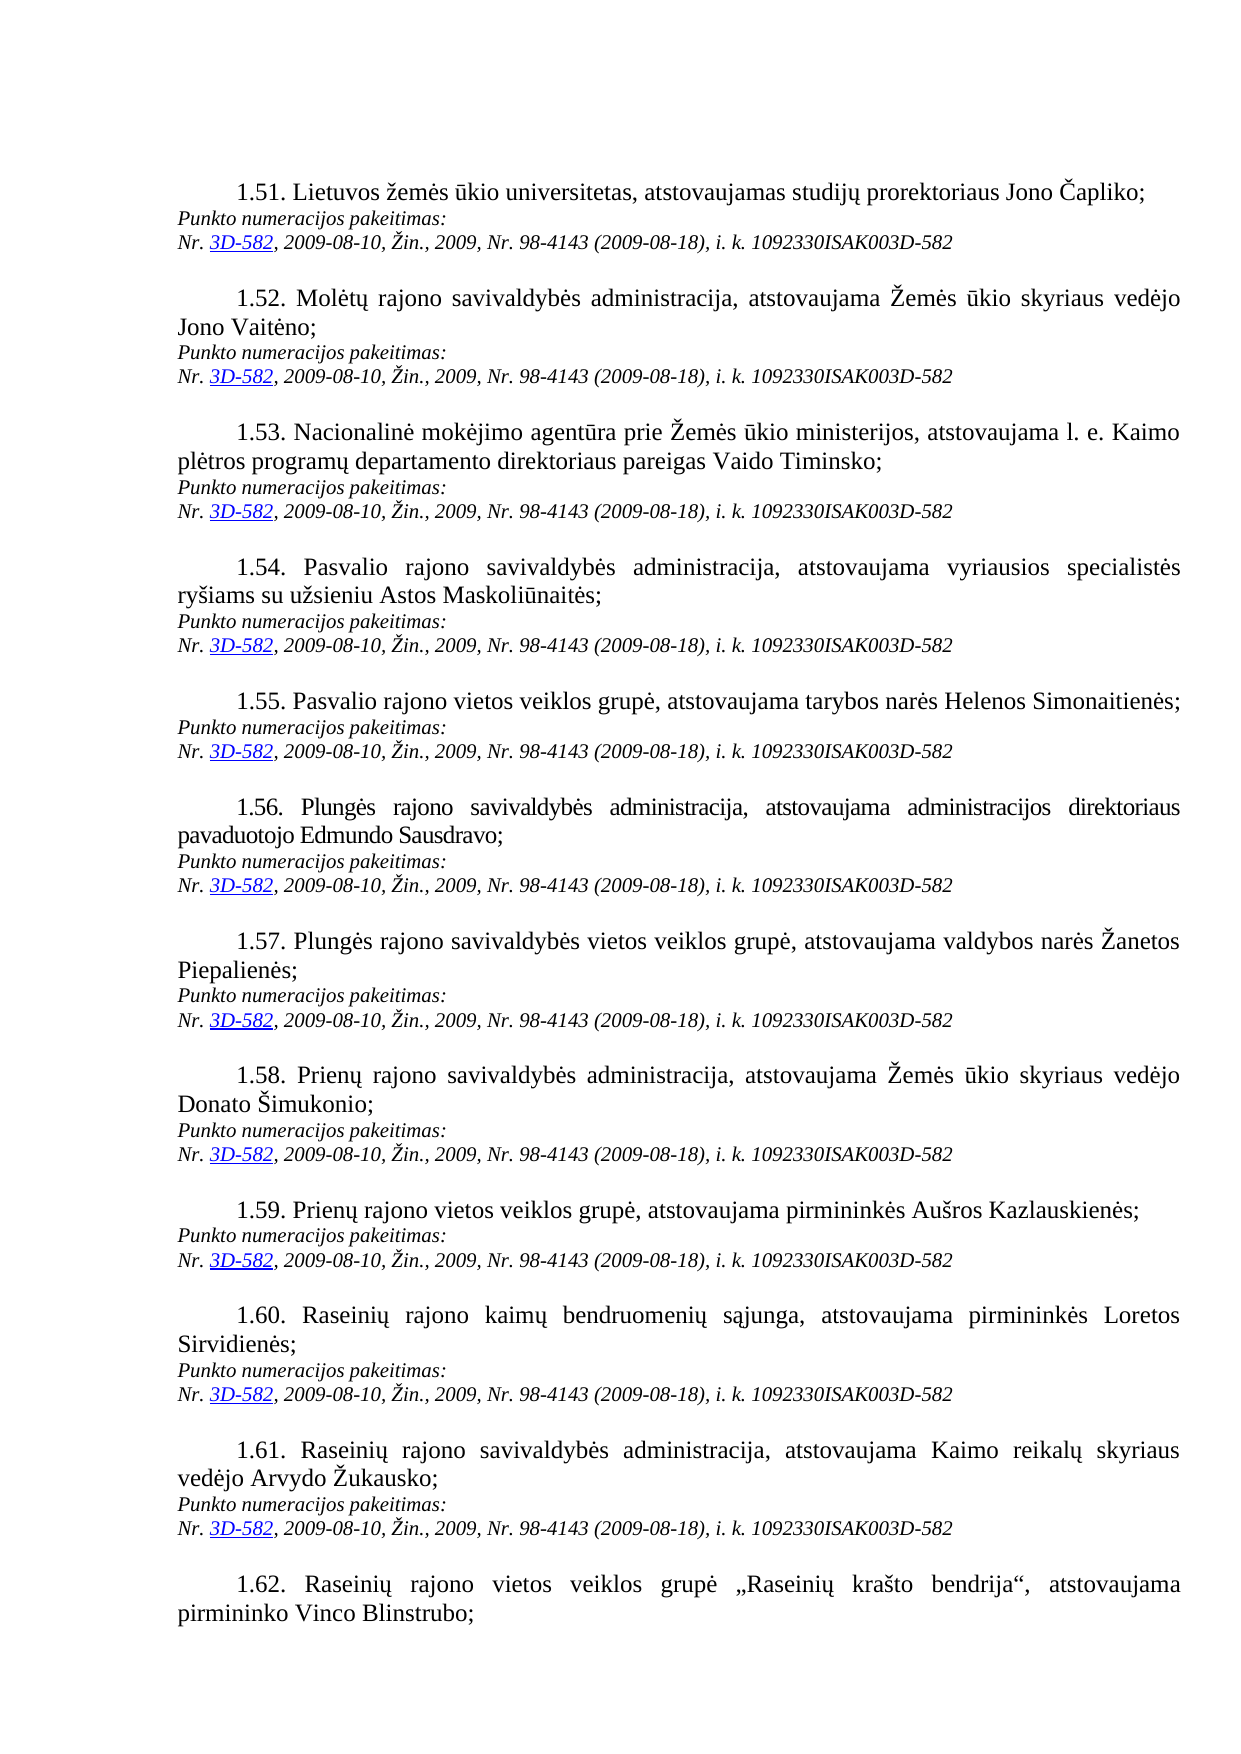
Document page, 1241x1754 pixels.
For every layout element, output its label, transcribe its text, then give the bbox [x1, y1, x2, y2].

text Punkto numeracijos pakeitimas: [177, 715, 1181, 739]
text Nr. 3D-582, 2009-08-10, Žin., 2009, Nr. 98-4143 (2009-08-18), i. k. 1092330ISAK003D-582 [177, 1516, 1181, 1540]
text 1.55. Pasvalio rajono vietos veiklos grupė, atstovaujama tarybos narės Helenos Simonaitienės; [177, 686, 1181, 715]
text Punkto numeracijos pakeitimas: [177, 1223, 1181, 1247]
text Nr. 3D-582, 2009-08-10, Žin., 2009, Nr. 98-4143 (2009-08-18), i. k. 1092330ISAK003D-582 [177, 1247, 1181, 1272]
text Nr. 3D-582, 2009-08-10, Žin., 2009, Nr. 98-4143 (2009-08-18), i. k. 1092330ISAK003D-582 [177, 1382, 1181, 1406]
text Punkto numeracijos pakeitimas: [177, 1358, 1181, 1382]
text 1.61. Raseinių rajono savivaldybės administracija, atstovaujama Kaimo reikalų skyriaus vedėjo Arvydo Žukausko; [177, 1435, 1181, 1492]
text Punkto numeracijos pakeitimas: [177, 1118, 1181, 1142]
text Nr. 3D-582, 2009-08-10, Žin., 2009, Nr. 98-4143 (2009-08-18), i. k. 1092330ISAK003D-582 [177, 633, 1181, 657]
text 1.53. Nacionalinė mokėjimo agentūra prie Žemės ūkio ministerijos, atstovaujama l. e. Kaimo plėtros programų departamento direktoriaus pareigas Vaido Timinsko; [177, 417, 1181, 475]
text Nr. 3D-582, 2009-08-10, Žin., 2009, Nr. 98-4143 (2009-08-18), i. k. 1092330ISAK003D-582 [177, 499, 1181, 523]
text 1.52. Molėtų rajono savivaldybės administracija, atstovaujama Žemės ūkio skyriaus vedėjo Jono Vaitėno; [177, 283, 1181, 340]
text Nr. 3D-582, 2009-08-10, Žin., 2009, Nr. 98-4143 (2009-08-18), i. k. 1092330ISAK003D-582 [177, 1007, 1181, 1032]
text 1.59. Prienų rajono vietos veiklos grupė, atstovaujama pirmininkės Aušros Kazlauskienės; [177, 1195, 1181, 1223]
text Nr. 3D-582, 2009-08-10, Žin., 2009, Nr. 98-4143 (2009-08-18), i. k. 1092330ISAK003D-582 [177, 739, 1181, 763]
text Punkto numeracijos pakeitimas: [177, 340, 1181, 364]
text Nr. 3D-582, 2009-08-10, Žin., 2009, Nr. 98-4143 (2009-08-18), i. k. 1092330ISAK003D-582 [177, 364, 1181, 388]
text Nr. 3D-582, 2009-08-10, Žin., 2009, Nr. 98-4143 (2009-08-18), i. k. 1092330ISAK003D-582 [177, 873, 1181, 897]
text 1.57. Plungės rajono savivaldybės vietos veiklos grupė, atstovaujama valdybos narės Žanetos Piepalienės; [177, 926, 1181, 983]
text 1.58. Prienų rajono savivaldybės administracija, atstovaujama Žemės ūkio skyriaus vedėjo Donato Šimukonio; [177, 1060, 1181, 1118]
text 1.62. Raseinių rajono vietos veiklos grupė „Raseinių krašto bendrija“, atstovaujama pirmininko Vinco Blinstrubo; [177, 1569, 1181, 1627]
text Punkto numeracijos pakeitimas: [177, 609, 1181, 633]
text 1.54. Pasvalio rajono savivaldybės administracija, atstovaujama vyriausios specialistės ryšiams su užsieniu Astos Maskoliūnaitės; [177, 552, 1181, 609]
text Punkto numeracijos pakeitimas: [177, 475, 1181, 499]
text Punkto numeracijos pakeitimas: [177, 206, 1181, 230]
text Punkto numeracijos pakeitimas: [177, 983, 1181, 1007]
text Punkto numeracijos pakeitimas: [177, 1492, 1181, 1516]
text 1.56. Plungės rajono savivaldybės administracija, atstovaujama administracijos direktoriaus pavaduotojo Edmundo Sausdravo; [177, 792, 1181, 849]
text Nr. 3D-582, 2009-08-10, Žin., 2009, Nr. 98-4143 (2009-08-18), i. k. 1092330ISAK003D-582 [177, 1142, 1181, 1166]
text Punkto numeracijos pakeitimas: [177, 849, 1181, 873]
text Nr. 3D-582, 2009-08-10, Žin., 2009, Nr. 98-4143 (2009-08-18), i. k. 1092330ISAK003D-582 [177, 230, 1181, 254]
text 1.60. Raseinių rajono kaimų bendruomenių sąjunga, atstovaujama pirmininkės Loretos Sirvidienės; [177, 1300, 1181, 1358]
text 1.51. Lietuvos žemės ūkio universitetas, atstovaujamas studijų prorektoriaus Jono Čapliko; [177, 177, 1181, 206]
